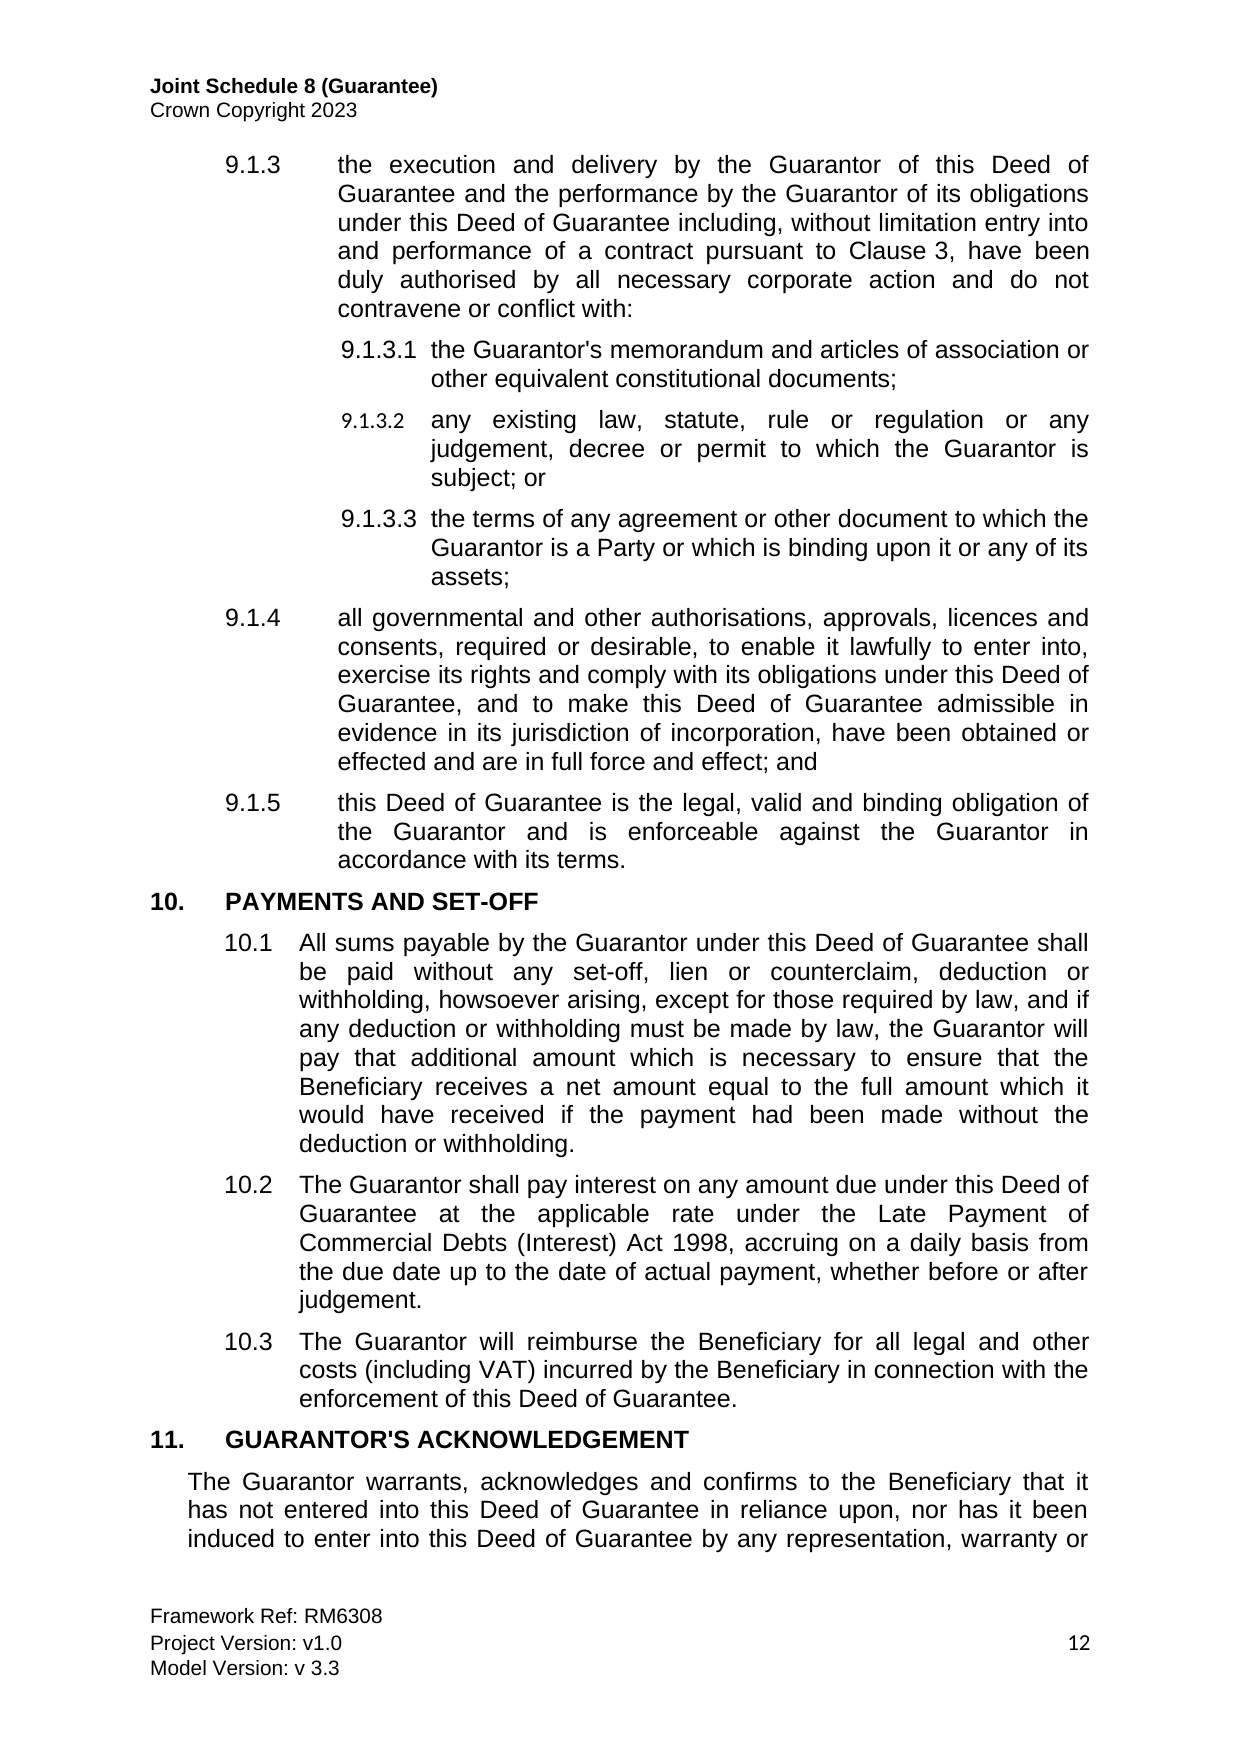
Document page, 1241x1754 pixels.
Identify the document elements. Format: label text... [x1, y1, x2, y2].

subtitle All sums payable by the Guarantor under this Deed of Guarantee shall be paid without any set-off, lien or counterclaim, deduction or withholding, howsoever arising, except for those required by law, and if any deduction or withholding must be made by law, the Guarantor will pay that additional amount which is necessary to ensure that the Beneficiary receives a net amount equal to the full amount which it would have received if the payment had been made without the deduction or withholding. [224, 928, 1090, 1158]
subtitle the execution and delivery by the Guarantor of this Deed of Guarantee and the performance by the Guarantor of its obligations under this Deed of Guarantee including, without limitation entry into and performance of a contract pursuant to Clause 3, have been duly authorised by all necessary corporate action and do not contravene or conflict with: [225, 150, 1090, 322]
subtitle the Guarantor's memorandum and articles of association or other equivalent constitutional documents; [341, 335, 1090, 392]
subtitle the terms of any agreement or other document to which the Guarantor is a Party or which is binding upon it or any of its assets; [341, 504, 1090, 590]
subtitle GUARANTOR'S ACKNOWLEDGEMENT [150, 1425, 1090, 1454]
subtitle The Guarantor will reimburse the Beneficiary for all legal and other costs (including VAT) incurred by the Beneficiary in connection with the enforcement of this Deed of Guarantee. [224, 1327, 1090, 1413]
subtitle The Guarantor shall pay interest on any amount due under this Deed of Guarantee at the applicable rate under the Late Payment of Commercial Debts (Interest) Act 1998, accruing on a daily basis from the due date up to the date of actual payment, whether before or after judgement. [224, 1170, 1090, 1314]
subtitle all governmental and other authorisations, approvals, licences and consents, required or desirable, to enable it lawfully to enter into, exercise its rights and comply with its obligations under this Deed of Guarantee, and to make this Deed of Guarantee admissible in evidence in its jurisdiction of incorporation, have been obtained or effected and are in full force and effect; and [225, 603, 1090, 775]
subtitle this Deed of Guarantee is the legal, valid and binding obligation of the Guarantor and is enforceable against the Guarantor in accordance with its terms. [225, 788, 1090, 874]
text The Guarantor warrants, acknowledges and confirms to the Beneficiary that it has not entered into this Deed of Guarantee in reliance upon, nor has it been induced to enter into this Deed of Guarantee by any representation, warranty or [187, 1467, 1090, 1553]
subtitle any existing law, statute, rule or regulation or any judgement, decree or permit to which the Guarantor is subject; or [341, 405, 1090, 492]
subtitle PAYMENTS AND SET-OFF [150, 887, 1090, 915]
